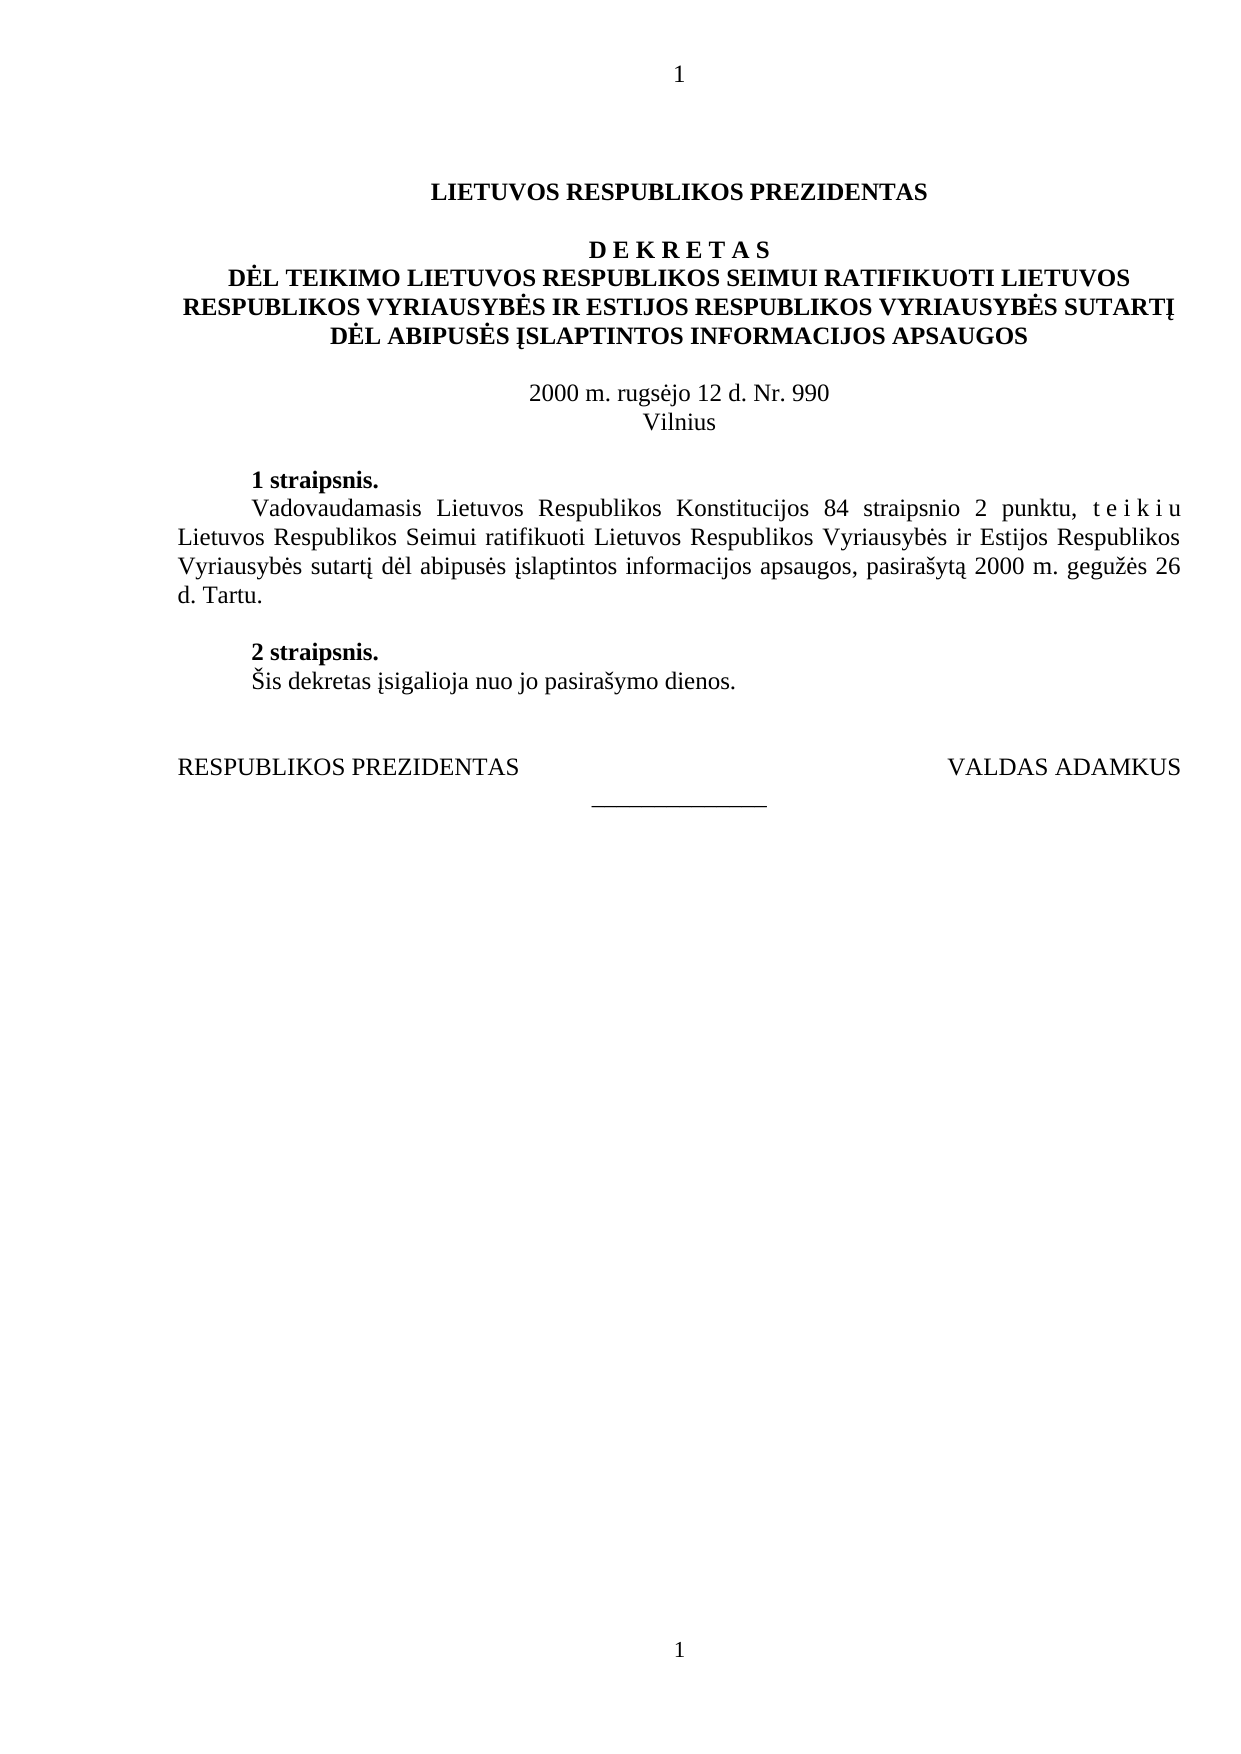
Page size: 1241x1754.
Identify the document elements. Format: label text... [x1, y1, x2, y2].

text ______________ [177, 781, 1181, 810]
text 1 straipsnis. [177, 465, 1181, 493]
text Vadovaudamasis Lietuvos Respublikos Konstitucijos 84 straipsnio 2 punktu, teikiu Lietuvos Respublikos Seimui ratifikuoti Lietuvos Respublikos Vyriausybės ir Estijos Respublikos Vyriausybės sutartį dėl abipusės įslaptintos informacijos apsaugos, pasirašytą 2000 m. gegužės 26 d. Tartu. [177, 493, 1181, 608]
text Vilnius [177, 407, 1181, 436]
text DĖL TEIKIMO LIETUVOS RESPUBLIKOS SEIMUI RATIFIKUOTI LIETUVOS RESPUBLIKOS VYRIAUSYBĖS IR ESTIJOS RESPUBLIKOS VYRIAUSYBĖS SUTARTĮ DĖL ABIPUSĖS ĮSLAPTINTOS INFORMACIJOS APSAUGOS [177, 263, 1181, 350]
text Šis dekretas įsigalioja nuo jo pasirašymo dienos. [177, 666, 1181, 695]
text 2 straipsnis. [177, 637, 1181, 666]
text LIETUVOS RESPUBLIKOS PREZIDENTAS [177, 177, 1181, 206]
text D E K R E T A S [177, 235, 1181, 263]
text RESPUBLIKOS PREZIDENTAS VALDAS ADAMKUS [177, 752, 1181, 781]
text 2000 m. rugsėjo 12 d. Nr. 990 [177, 378, 1181, 407]
